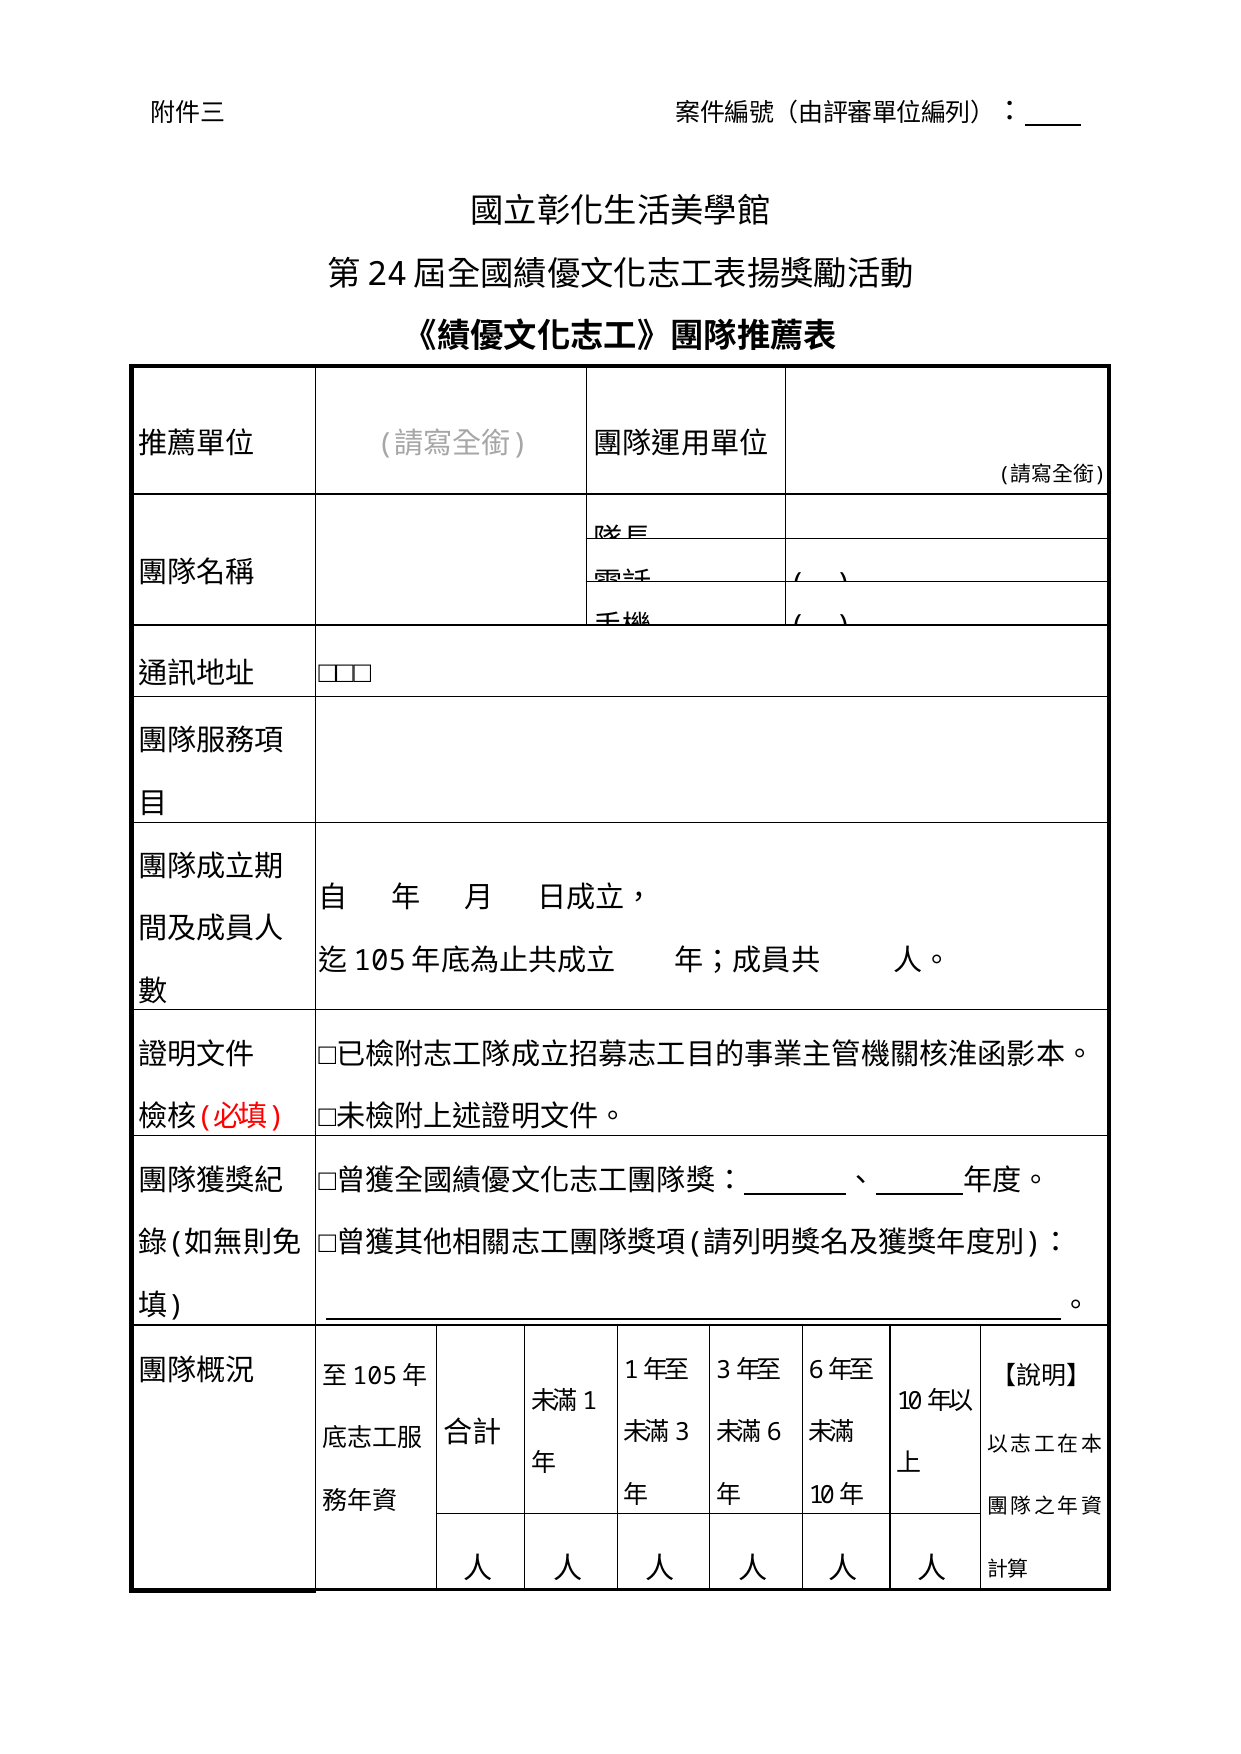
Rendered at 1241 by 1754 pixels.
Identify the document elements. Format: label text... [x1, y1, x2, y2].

table_cell 10年以上 [891, 1326, 980, 1513]
table_cell 團隊服務項目 [134, 697, 315, 821]
table_cell □曾獲全國績優文化志工團隊獎： 、 年度。 □曾獲其他相關志工團隊獎項(請列明獎名及獲獎年度別)： 。 [316, 1136, 1107, 1323]
table_cell 合計 [437, 1326, 524, 1513]
table_cell 人 [891, 1514, 980, 1588]
table_cell 通訊地址 [134, 626, 315, 696]
table_cell 隊長 [597, 528, 601, 538]
table_cell 未滿1年 [525, 1326, 617, 1513]
table_cell □□□ [316, 626, 1107, 696]
table_cell 人 [618, 1514, 709, 1588]
table_cell 3年至未滿6年 [710, 1326, 802, 1513]
table_cell 團隊成立期間及成員人數 [134, 823, 315, 1009]
table_cell 1年至未滿3年 [618, 1326, 709, 1513]
table_cell 人 [437, 1514, 524, 1588]
table_cell 【說明】 以志工在本團隊之年資計算 [981, 1326, 1107, 1588]
table_cell (請寫全銜) [316, 368, 586, 493]
table_cell 證明文件 檢核(必填) [134, 1010, 315, 1135]
table_cell ( ) [786, 539, 1107, 581]
table_cell 團隊獲獎紀錄(如無則免填) [134, 1136, 315, 1323]
table_cell 人 [803, 1514, 889, 1588]
table_cell 隊長 [587, 495, 785, 538]
table_cell 團隊運用單位 [587, 368, 785, 493]
table_cell 6年至未滿10年 [803, 1326, 889, 1513]
table_cell 至105年底志工服務年資 [316, 1326, 436, 1588]
table_cell 團隊名稱 [134, 495, 315, 624]
table_cell 人 [710, 1514, 802, 1588]
table_cell (請寫全銜) [316, 495, 586, 624]
table_cell □已檢附志工隊成立招募志工目的事業主管機關核淮函影本。 □未檢附上述證明文件。 [316, 1010, 1107, 1135]
table_cell [316, 697, 1107, 821]
table_cell ( ) [786, 582, 1107, 624]
table_cell 電話 [587, 539, 785, 581]
table_cell 手機 [587, 582, 785, 624]
table_cell 推薦單位 [134, 368, 315, 493]
table_cell 人 [525, 1514, 617, 1588]
table_cell [786, 495, 1107, 538]
table_cell 自 年 月 日成立， 迄105年底為止共成立 年；成員共 人。 [316, 823, 1107, 1009]
table_cell (請寫全銜) [786, 368, 1107, 493]
table_header 國立彰化生活美學館 第24屆全國績優文化志工表揚獎勵活動 《績優文化志工》團隊推薦表 [135, 84, 1102, 140]
table_cell 團隊概況 [134, 1326, 315, 1588]
table_header 國立彰化生活美學館 第24屆全國績優文化志工表揚獎勵活動 《績優文化志工》團隊推薦表 [131, 167, 1109, 364]
